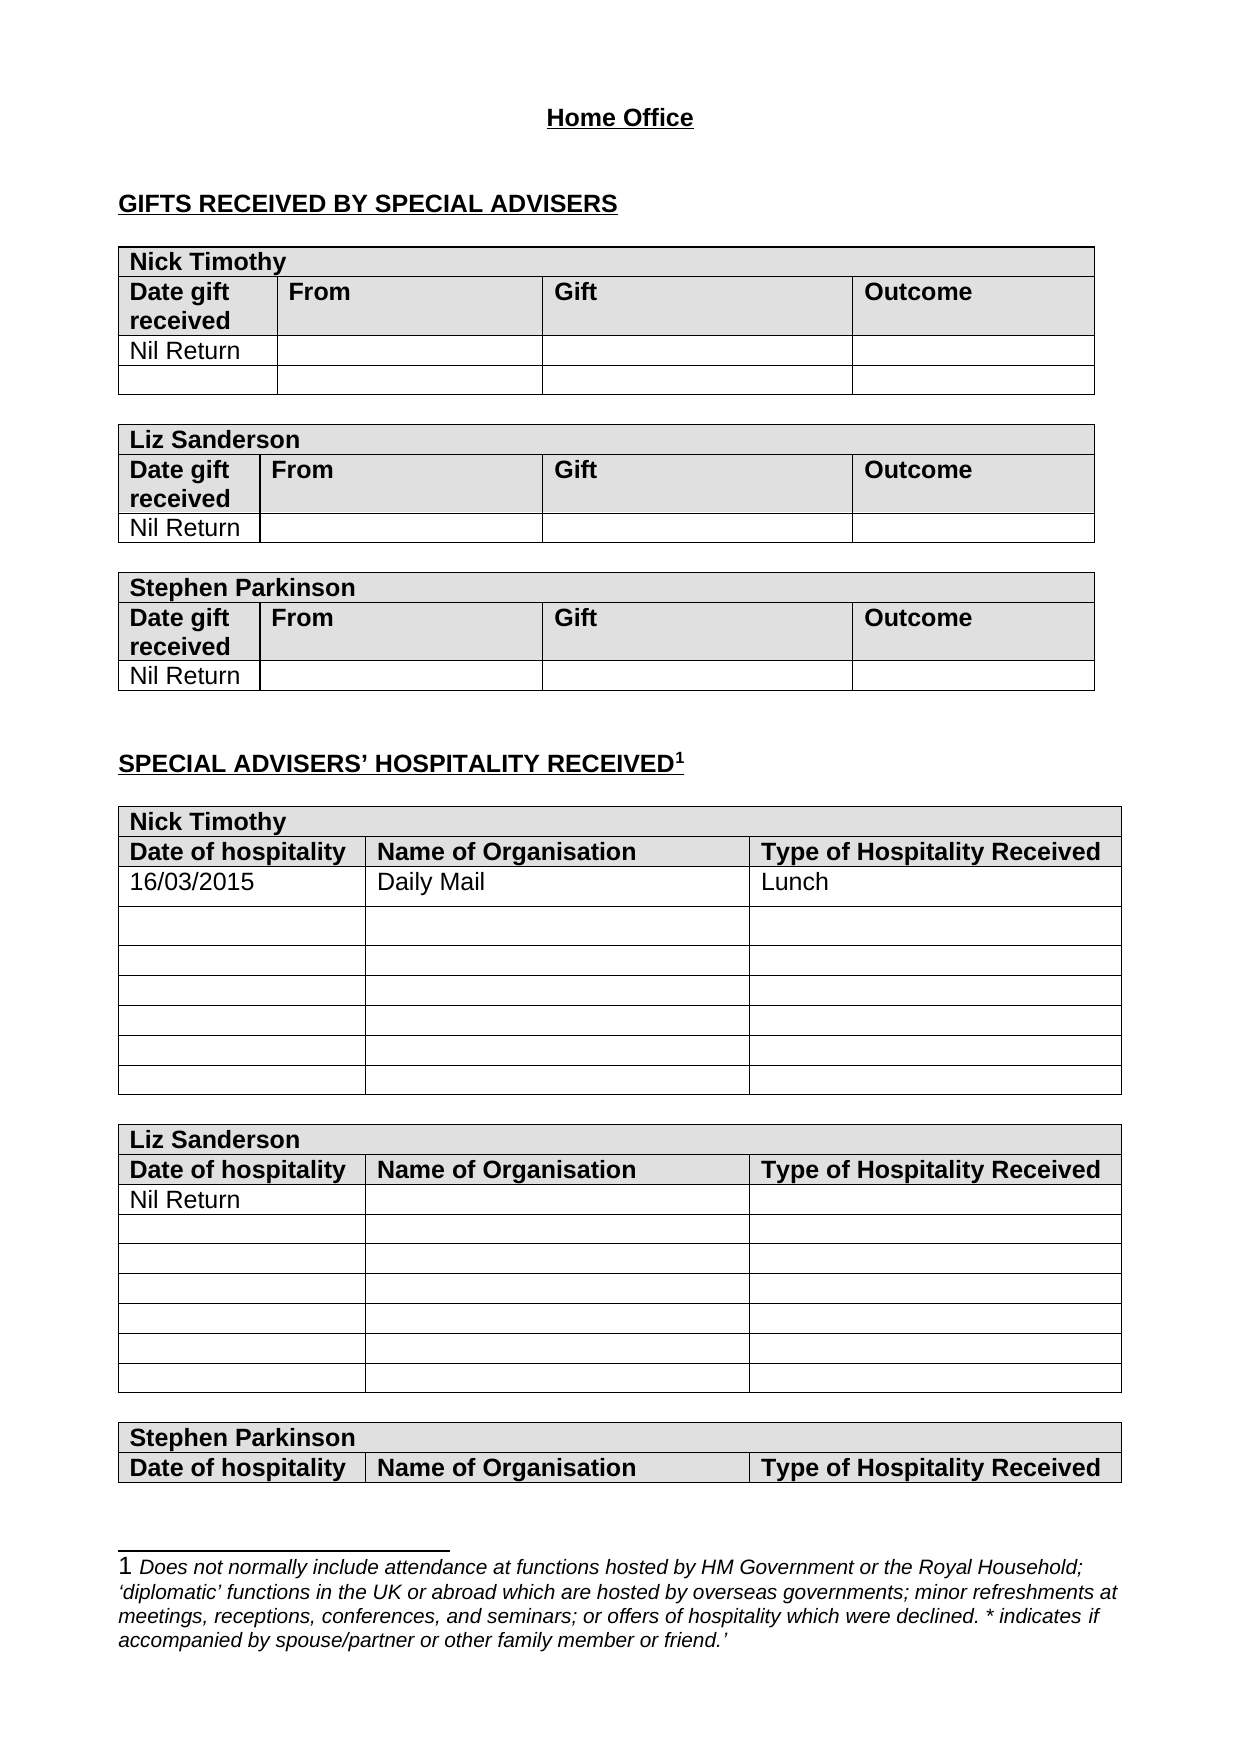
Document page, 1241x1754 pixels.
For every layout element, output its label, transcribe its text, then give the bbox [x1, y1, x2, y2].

table_cell Outcome [853, 277, 1094, 335]
table_cell Date gift received [119, 603, 259, 660]
table_cell [278, 366, 542, 394]
table_cell Date of hospitality [119, 1155, 365, 1184]
table_header Stephen Parkinson [119, 573, 1094, 602]
table_cell Outcome [853, 603, 1094, 660]
table_cell Date of hospitality [119, 1453, 365, 1482]
table_cell [366, 1304, 749, 1333]
table_header Nick Timothy [119, 807, 1121, 836]
table_cell [750, 1185, 1121, 1213]
text Home Office [118, 103, 1122, 131]
table_cell [119, 946, 365, 975]
table_cell Outcome [853, 455, 1094, 512]
table_cell Name of Organisation [366, 1453, 749, 1482]
table_cell [366, 976, 749, 1005]
table_cell [366, 1185, 749, 1213]
table_cell [366, 1036, 749, 1064]
table_cell [853, 366, 1094, 394]
table_cell [119, 1244, 365, 1273]
table_cell Gift [543, 277, 852, 335]
table_cell [853, 661, 1094, 690]
table_cell [119, 1036, 365, 1064]
table_cell [119, 907, 365, 945]
table_cell [366, 1334, 749, 1362]
table_cell Nil Return [119, 336, 277, 364]
table_cell [119, 366, 277, 394]
table_cell [366, 907, 749, 945]
table_header Nick Timothy [119, 248, 1094, 276]
table_cell [119, 1364, 365, 1392]
text Does not normally include attendance at functions hosted by HM Government or the Royal Household; ‘diplomatic’ functions in the UK or abroad which are hosted by overseas governments; minor refreshments at meetings, receptions, conferences, and seminars; or offers of hospitality which were declined. * indicates if accompanied by spouse/partner or other family member or friend.’ [118, 1551, 1122, 1651]
table_cell Type of Hospitality Received [750, 837, 1121, 866]
table_cell Lunch [750, 867, 1121, 906]
table_cell Type of Hospitality Received [750, 1155, 1121, 1184]
text SPECIAL ADVISERS’ HOSPITALITY RECEIVED [118, 749, 1122, 777]
table_cell [750, 1304, 1121, 1333]
table_cell [750, 907, 1121, 945]
table_cell 16/03/2015 [119, 867, 365, 906]
table_cell Date of hospitality [119, 837, 365, 866]
table_cell Type of Hospitality Received [750, 1453, 1121, 1482]
table_cell [750, 976, 1121, 1005]
table_header Stephen Parkinson [119, 1423, 1121, 1452]
table_cell [853, 336, 1094, 364]
table_cell [750, 1334, 1121, 1362]
table_cell Date gift received [119, 455, 259, 512]
table_cell [261, 514, 542, 542]
table_cell From [261, 603, 542, 660]
table_cell [366, 1006, 749, 1035]
table_cell Date gift received [119, 277, 277, 335]
table_cell Nil Return [119, 661, 259, 690]
table_cell [119, 1066, 365, 1094]
table_cell [543, 514, 852, 542]
table_cell Name of Organisation [366, 1155, 749, 1184]
table_cell [366, 1066, 749, 1094]
table_cell Gift [543, 455, 852, 512]
table_cell Gift [543, 603, 852, 660]
table_cell [750, 946, 1121, 975]
table_cell [119, 1006, 365, 1035]
table_cell [119, 1304, 365, 1333]
table_cell [543, 336, 852, 364]
table_cell [366, 1274, 749, 1303]
table_cell [750, 1006, 1121, 1035]
table_cell From [261, 455, 542, 512]
table_cell [366, 1364, 749, 1392]
table_cell [119, 976, 365, 1005]
table_cell Daily Mail [366, 867, 749, 906]
table_header Liz Sanderson [119, 425, 1094, 454]
table_cell [750, 1215, 1121, 1243]
table_cell [750, 1244, 1121, 1273]
table_cell [853, 514, 1094, 542]
text GIFTS RECEIVED BY SPECIAL ADVISERS [118, 189, 1122, 218]
table_cell [119, 1215, 365, 1243]
table_cell [543, 661, 852, 690]
table_cell [119, 1334, 365, 1362]
table_header Liz Sanderson [119, 1125, 1121, 1154]
table_cell Name of Organisation [366, 837, 749, 866]
table_cell Nil Return [119, 1185, 365, 1213]
table_cell [366, 1215, 749, 1243]
table_cell [750, 1036, 1121, 1064]
table_cell [119, 1274, 365, 1303]
table_cell [750, 1066, 1121, 1094]
table_cell [366, 946, 749, 975]
table_cell [366, 1244, 749, 1273]
table_cell From [278, 277, 542, 335]
table_cell Nil Return [119, 514, 259, 542]
table_cell [750, 1364, 1121, 1392]
table_cell [261, 661, 542, 690]
table_cell [278, 336, 542, 364]
table_cell [750, 1274, 1121, 1303]
table_cell [543, 366, 852, 394]
